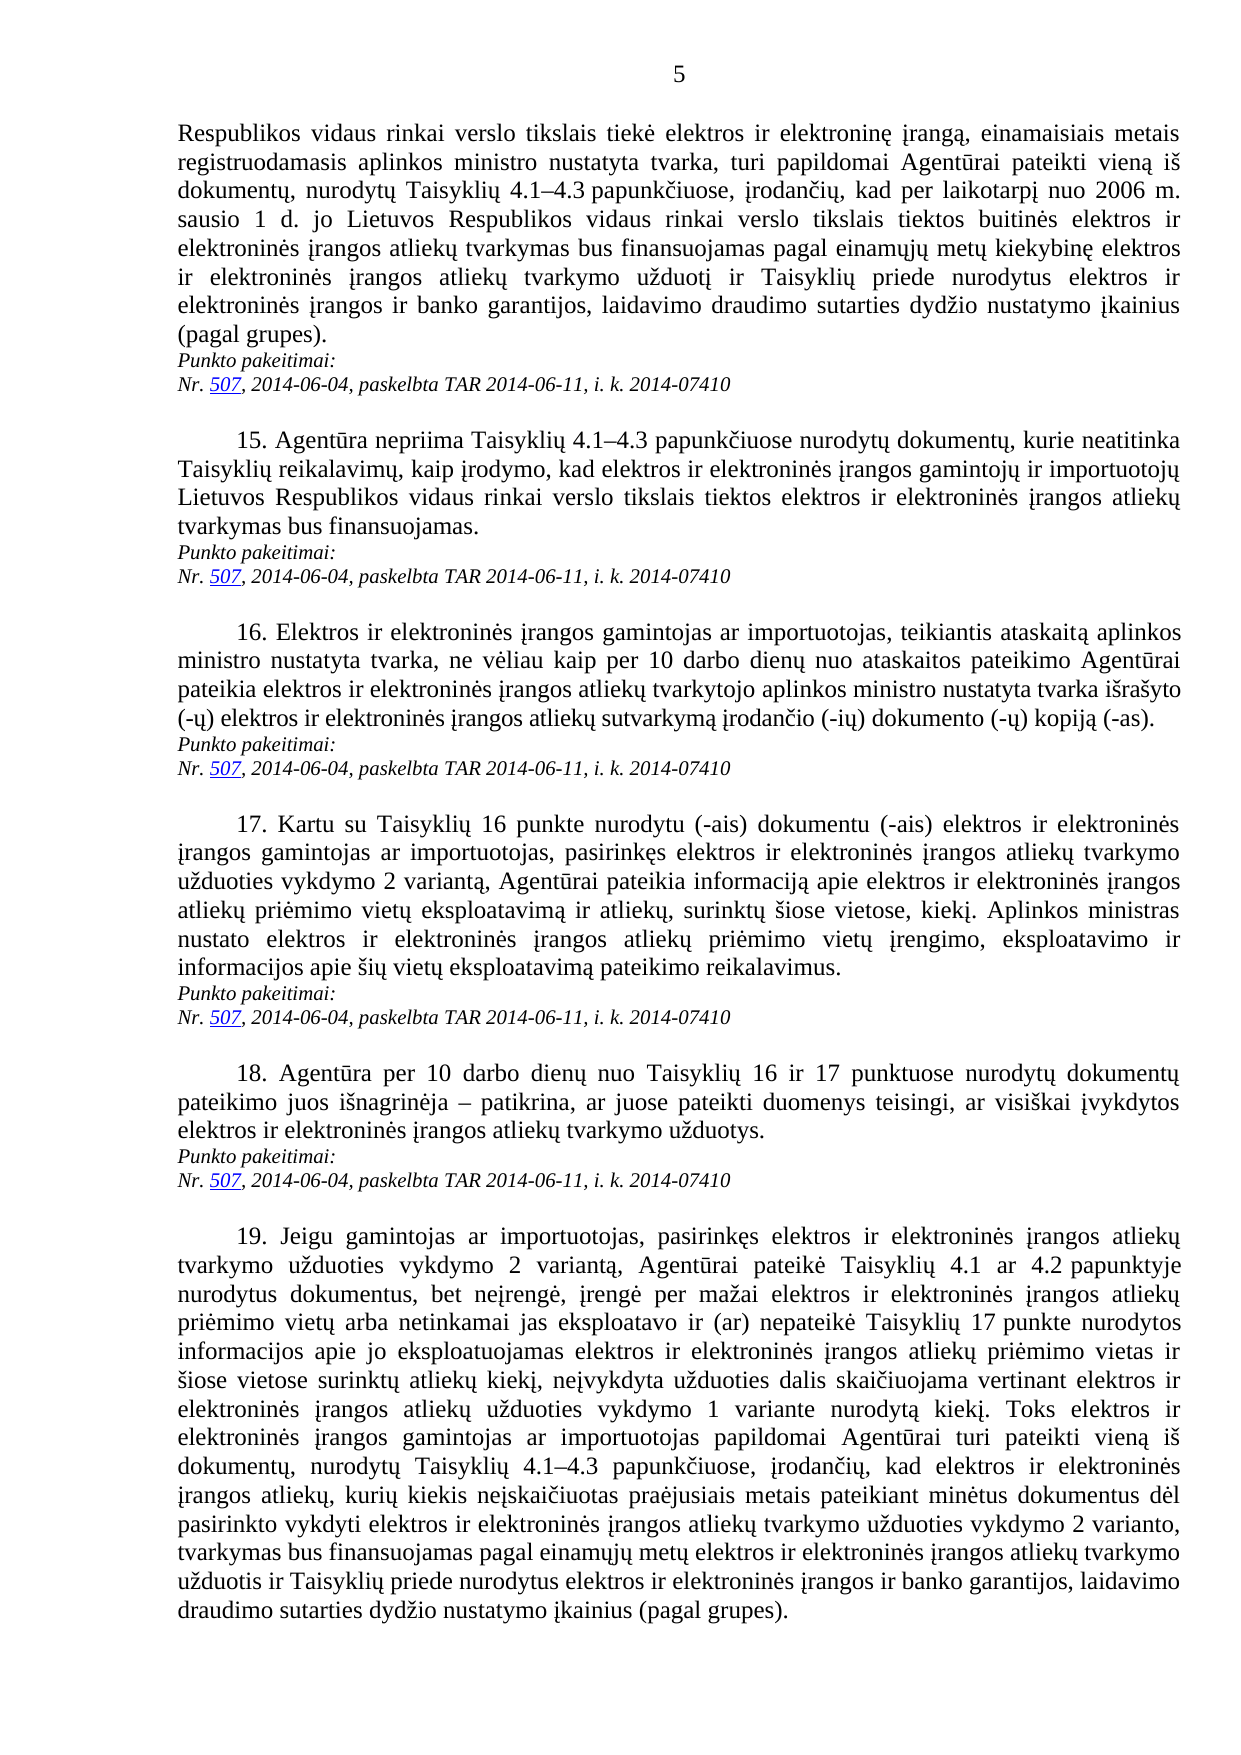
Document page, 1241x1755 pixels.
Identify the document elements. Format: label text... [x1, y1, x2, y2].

text 15. Agentūra nepriima Taisyklių 4.1–4.3 papunkčiuose nurodytų dokumentų, kurie neatitinka Taisyklių reikalavimų, kaip įrodymo, kad elektros ir elektroninės įrangos gamintojų ir importuotojų Lietuvos Respublikos vidaus rinkai verslo tikslais tiektos elektros ir elektroninės įrangos atliekų tvarkymas bus finansuojamas. [177, 425, 1181, 540]
text Punkto pakeitimai: [177, 732, 1181, 756]
text Nr. 507, 2014-06-04, paskelbta TAR 2014-06-11, i. k. 2014-07410 [177, 1168, 1181, 1192]
text 19. Jeigu gamintojas ar importuotojas, pasirinkęs elektros ir elektroninės įrangos atliekų tvarkymo užduoties vykdymo 2 variantą, Agentūrai pateikė Taisyklių 4.1 ar 4.2 papunktyje nurodytus dokumentus, bet neįrengė, įrengė per mažai elektros ir elektroninės įrangos atliekų priėmimo vietų arba netinkamai jas eksploatavo ir (ar) nepateikė Taisyklių 17 punkte nurodytos informacijos apie jo eksploatuojamas elektros ir elektroninės įrangos atliekų priėmimo vietas ir šiose vietose surinktų atliekų kiekį, neįvykdyta užduoties dalis skaičiuojama vertinant elektros ir elektroninės įrangos atliekų užduoties vykdymo 1 variante nurodytą kiekį. Toks elektros ir elektroninės įrangos gamintojas ar importuotojas papildomai Agentūrai turi pateikti vieną iš dokumentų, nurodytų Taisyklių 4.1–4.3 papunkčiuose, įrodančių, kad elektros ir elektroninės įrangos atliekų, kurių kiekis neįskaičiuotas praėjusiais metais pateikiant minėtus dokumentus dėl pasirinkto vykdyti elektros ir elektroninės įrangos atliekų tvarkymo užduoties vykdymo 2 varianto, tvarkymas bus finansuojamas pagal einamųjų metų elektros ir elektroninės įrangos atliekų tvarkymo užduotis ir Taisyklių priede nurodytus elektros ir elektroninės įrangos ir banko garantijos, laidavimo draudimo sutarties dydžio nustatymo įkainius (pagal grupes). [177, 1221, 1181, 1624]
text 16. Elektros ir elektroninės įrangos gamintojas ar importuotojas, teikiantis ataskaitą aplinkos ministro nustatyta tvarka, ne vėliau kaip per 10 darbo dienų nuo ataskaitos pateikimo Agentūrai pateikia elektros ir elektroninės įrangos atliekų tvarkytojo aplinkos ministro nustatyta tvarka išrašyto (-ų) elektros ir elektroninės įrangos atliekų sutvarkymą įrodančio (-ių) dokumento (-ų) kopiją (-as). [177, 617, 1181, 732]
text Punkto pakeitimai: [177, 348, 1181, 372]
text Punkto pakeitimai: [177, 981, 1181, 1005]
text Nr. 507, 2014-06-04, paskelbta TAR 2014-06-11, i. k. 2014-07410 [177, 564, 1181, 588]
text Nr. 507, 2014-06-04, paskelbta TAR 2014-06-11, i. k. 2014-07410 [177, 372, 1181, 396]
text Punkto pakeitimai: [177, 540, 1181, 564]
text Nr. 507, 2014-06-04, paskelbta TAR 2014-06-11, i. k. 2014-07410 [177, 756, 1181, 780]
text 17. Kartu su Taisyklių 16 punkte nurodytu (-ais) dokumentu (-ais) elektros ir elektroninės įrangos gamintojas ar importuotojas, pasirinkęs elektros ir elektroninės įrangos atliekų tvarkymo užduoties vykdymo 2 variantą, Agentūrai pateikia informaciją apie elektros ir elektroninės įrangos atliekų priėmimo vietų eksploatavimą ir atliekų, surinktų šiose vietose, kiekį. Aplinkos ministras nustato elektros ir elektroninės įrangos atliekų priėmimo vietų įrengimo, eksploatavimo ir informacijos apie šių vietų eksploatavimą pateikimo reikalavimus. [177, 809, 1181, 981]
text Respublikos vidaus rinkai verslo tikslais tiekė elektros ir elektroninę įrangą, einamaisiais metais registruodamasis aplinkos ministro nustatyta tvarka, turi papildomai Agentūrai pateikti vieną iš dokumentų, nurodytų Taisyklių 4.1–4.3 papunkčiuose, įrodančių, kad per laikotarpį nuo 2006 m. sausio 1 d. jo Lietuvos Respublikos vidaus rinkai verslo tikslais tiektos buitinės elektros ir elektroninės įrangos atliekų tvarkymas bus finansuojamas pagal einamųjų metų kiekybinę elektros ir elektroninės įrangos atliekų tvarkymo užduotį ir Taisyklių priede nurodytus elektros ir elektroninės įrangos ir banko garantijos, laidavimo draudimo sutarties dydžio nustatymo įkainius (pagal grupes). [177, 118, 1181, 348]
text Punkto pakeitimai: [177, 1144, 1181, 1168]
text 18. Agentūra per 10 darbo dienų nuo Taisyklių 16 ir 17 punktuose nurodytų dokumentų pateikimo juos išnagrinėja – patikrina, ar juose pateikti duomenys teisingi, ar visiškai įvykdytos elektros ir elektroninės įrangos atliekų tvarkymo užduotys. [177, 1058, 1181, 1144]
text Nr. 507, 2014-06-04, paskelbta TAR 2014-06-11, i. k. 2014-07410 [177, 1005, 1181, 1029]
